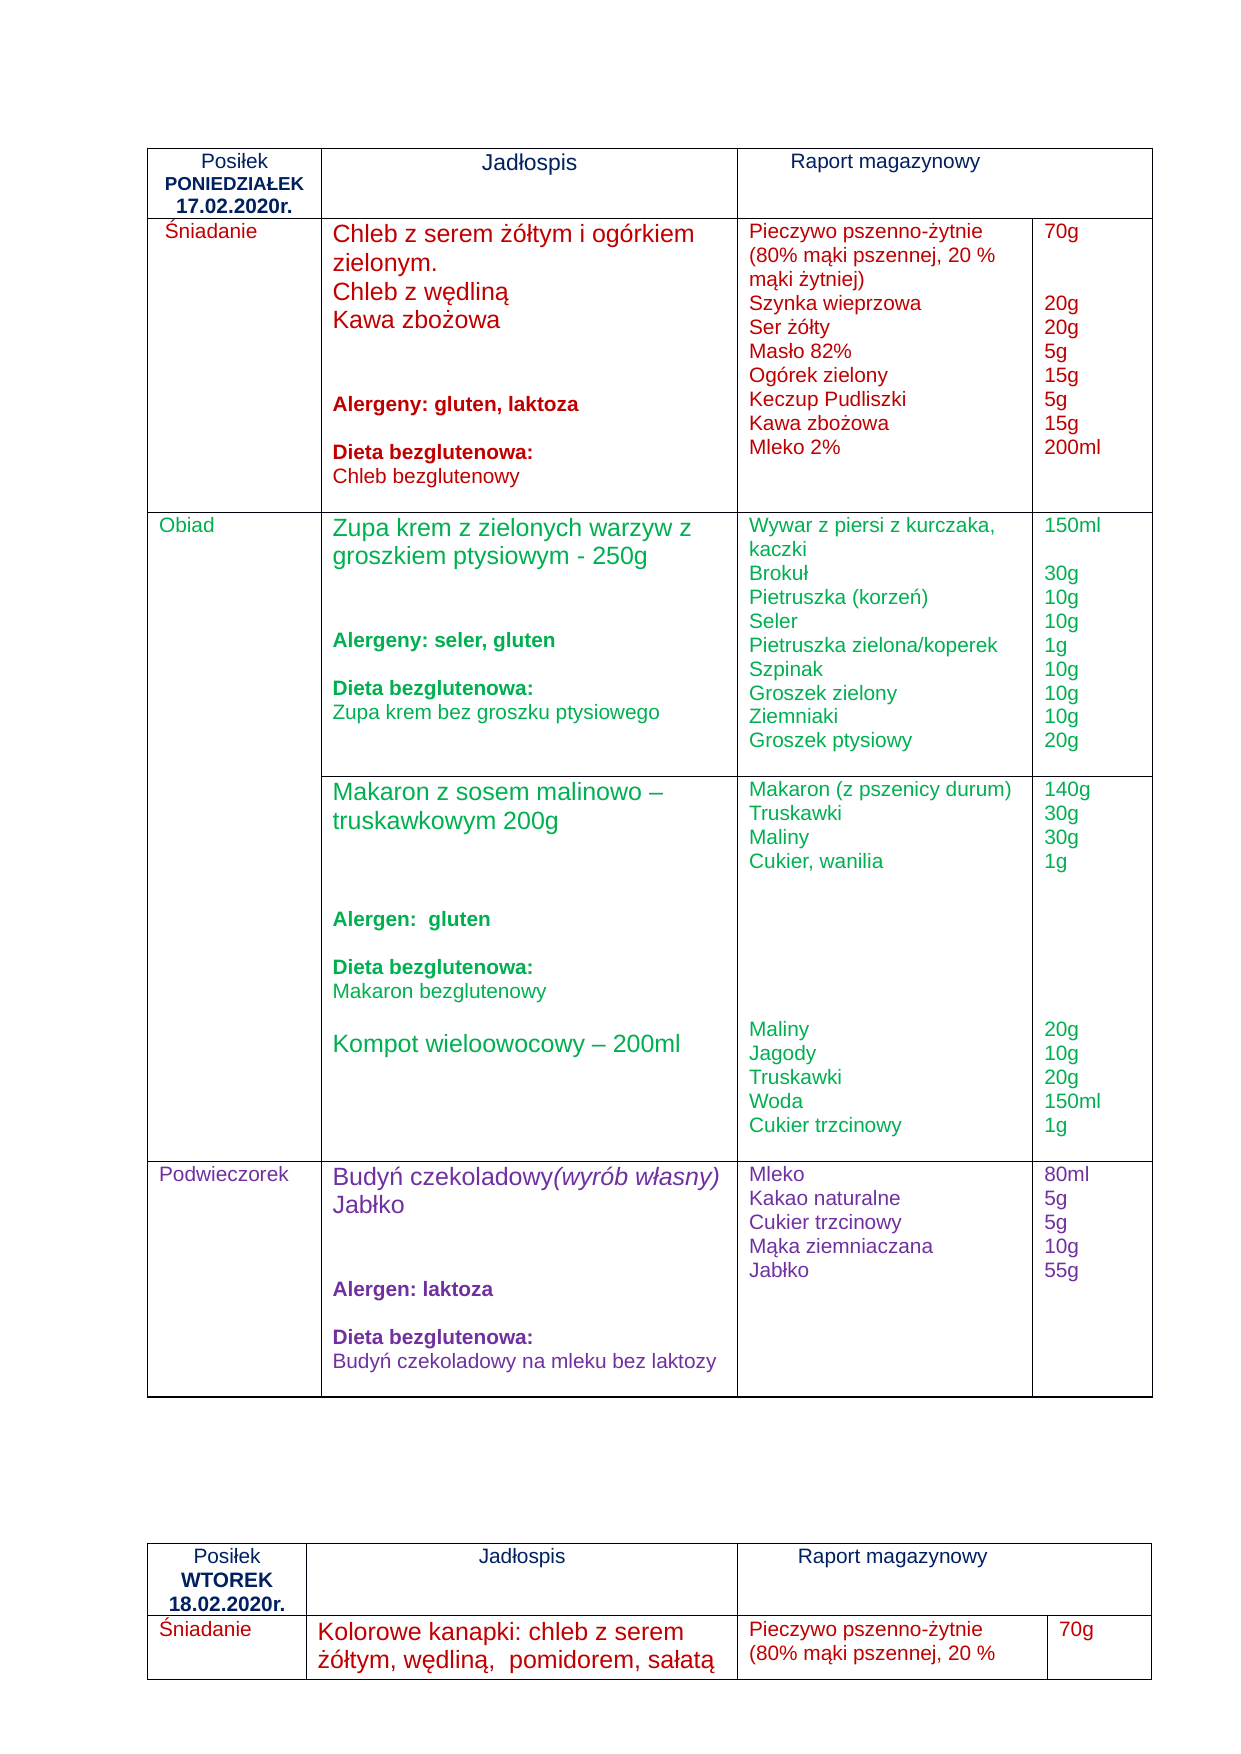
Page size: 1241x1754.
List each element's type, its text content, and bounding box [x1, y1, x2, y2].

table_header Raport magazynowy [738, 1544, 1048, 1615]
table_header Raport magazynowy [738, 149, 1033, 218]
table_header [1033, 149, 1152, 218]
table_cell Budyń czekoladowy(wyrób własny) Jabłko Alergen: laktoza Dieta bezglutenowa: Budyń czekoladowy na mleku bez laktozy [322, 1162, 737, 1396]
table_cell 70g 20g 20g 5g 15g 5g 15g 200ml [1033, 219, 1152, 512]
table_cell Śniadanie [148, 219, 321, 512]
table_header Posiłek PONIEDZIAŁEK 17.02.2020r. [148, 149, 321, 218]
table_cell Makaron z sosem malinowo – truskawkowym 200g Alergen: gluten Dieta bezglutenowa: Makaron bezglutenowy Kompot wieloowocowy – 200ml [322, 777, 737, 1161]
table_cell 80ml 5g 5g 10g 55g [1033, 1162, 1152, 1396]
table_header Jadłospis [307, 1544, 737, 1615]
table_cell 140g 30g 30g 1g 20g 10g 20g 150ml 1g [1033, 777, 1152, 1161]
table_cell Wywar z piersi z kurczaka, kaczki Brokuł Pietruszka (korzeń) Seler Pietruszka zielona/koperek Szpinak Groszek zielony Ziemniaki Groszek ptysiowy [738, 513, 1032, 776]
table_cell Podwieczorek [148, 1162, 321, 1396]
table_cell 150ml 30g 10g 10g 1g 10g 10g 10g 20g [1033, 513, 1152, 776]
table_cell Pieczywo pszenno-żytnie (80% mąki pszennej, 20 % mąki żytniej) Szynka wieprzowa Ser żółty Masło 82% Ogórek zielony Keczup Pudliszki Kawa zbożowa Mleko 2% [738, 219, 1032, 512]
table_header Posiłek WTOREK 18.02.2020r. [148, 1544, 306, 1615]
table_cell Mleko Kakao naturalne Cukier trzcinowy Mąka ziemniaczana Jabłko [738, 1162, 1032, 1396]
table_cell Chleb z serem żółtym i ogórkiem zielonym. Chleb z wędliną Kawa zbożowa Alergeny: gluten, laktoza Dieta bezglutenowa: Chleb bezglutenowy [322, 219, 737, 512]
table_cell Śniadanie [148, 1616, 306, 1679]
table_cell Pieczywo pszenno-żytnie (80% mąki pszennej, 20 % [738, 1616, 1047, 1679]
table_cell Kolorowe kanapki: chleb z serem żółtym, wędliną, pomidorem, sałatą [307, 1616, 737, 1679]
table_cell Zupa krem z zielonych warzyw z groszkiem ptysiowym - 250g Alergeny: seler, gluten Dieta bezglutenowa: Zupa krem bez groszku ptysiowego [322, 513, 737, 776]
table_header [1048, 1544, 1151, 1615]
table_cell Obiad [148, 513, 321, 1161]
table_cell Makaron (z pszenicy durum) Truskawki Maliny Cukier, wanilia Maliny Jagody Truskawki Woda Cukier trzcinowy [738, 777, 1032, 1161]
table_header Jadłospis [322, 149, 737, 218]
table_cell 70g [1048, 1616, 1151, 1679]
